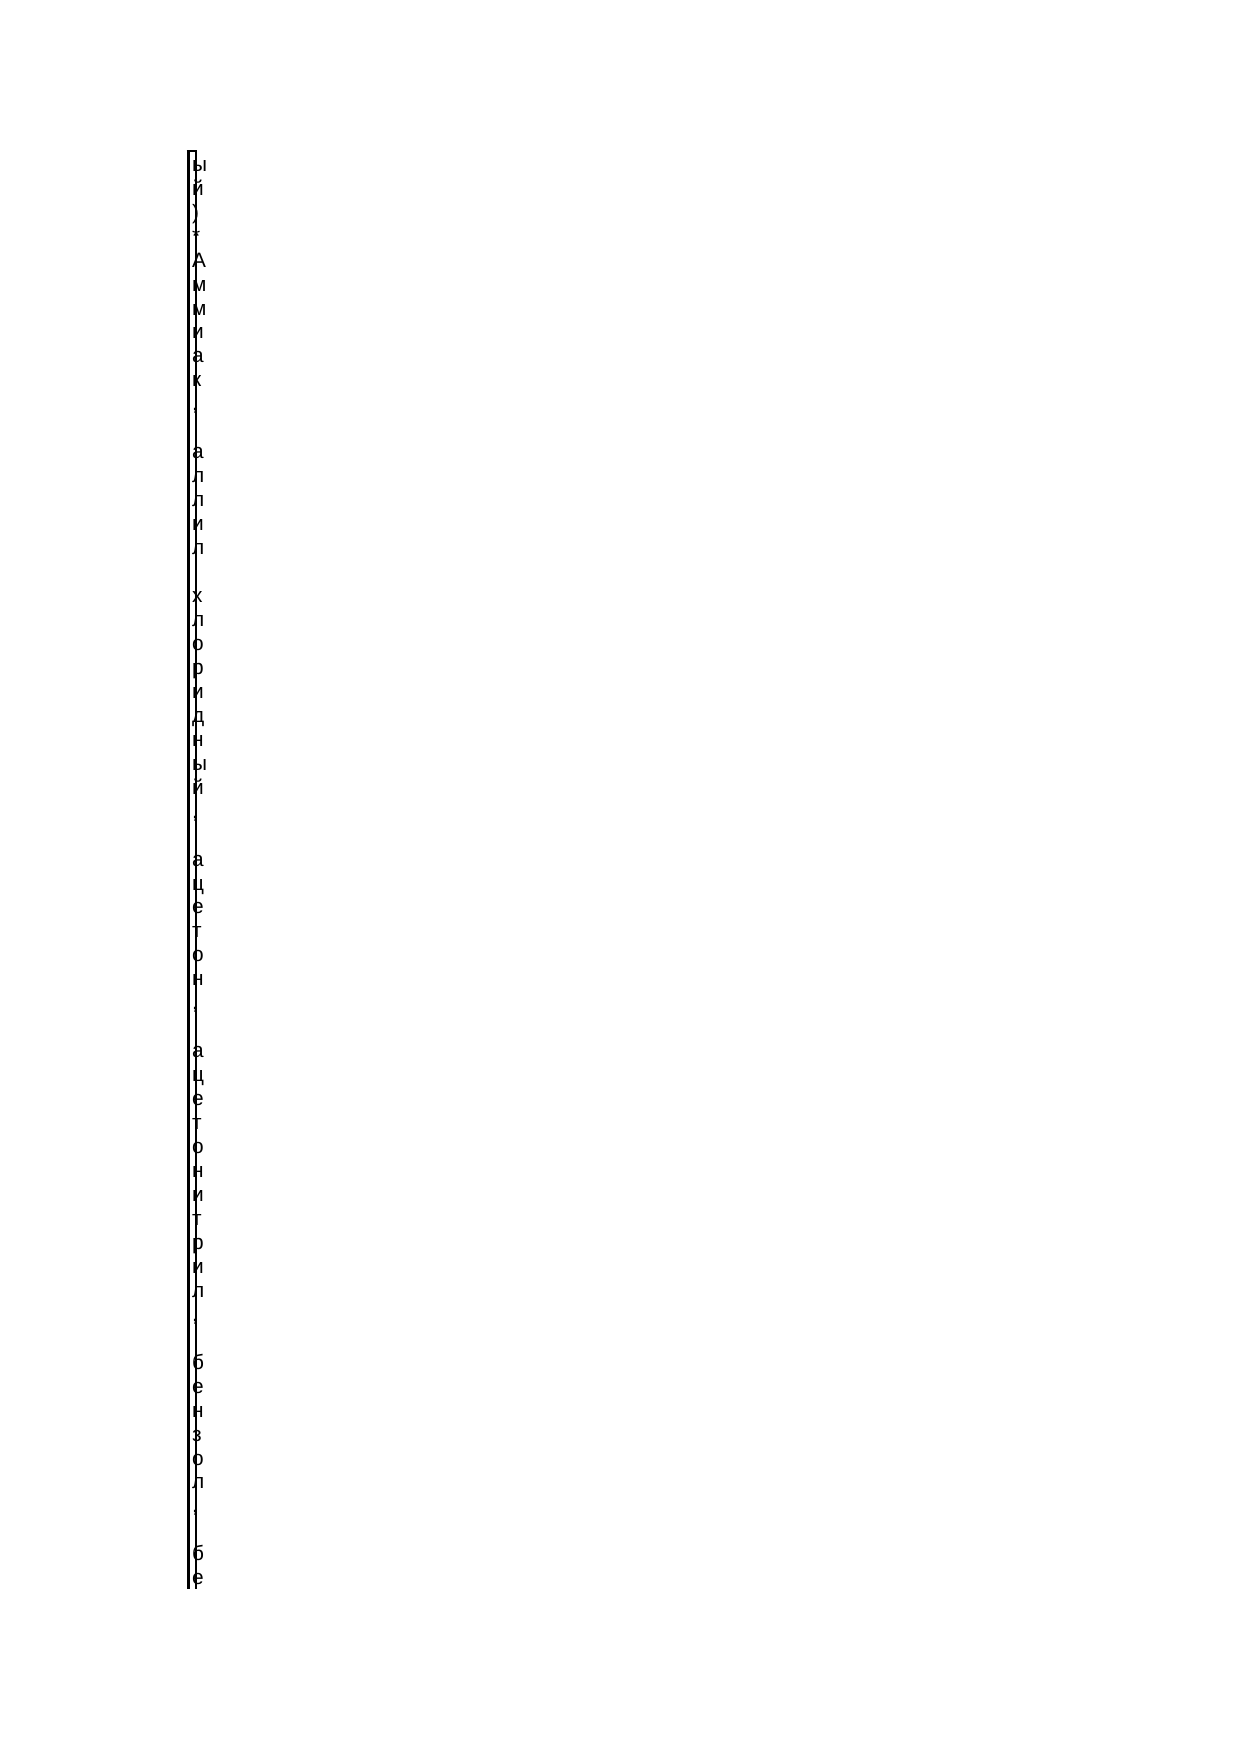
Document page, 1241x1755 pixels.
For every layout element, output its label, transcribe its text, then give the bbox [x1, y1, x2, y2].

table_cell Метан (рудничный)* [190, 152, 195, 247]
